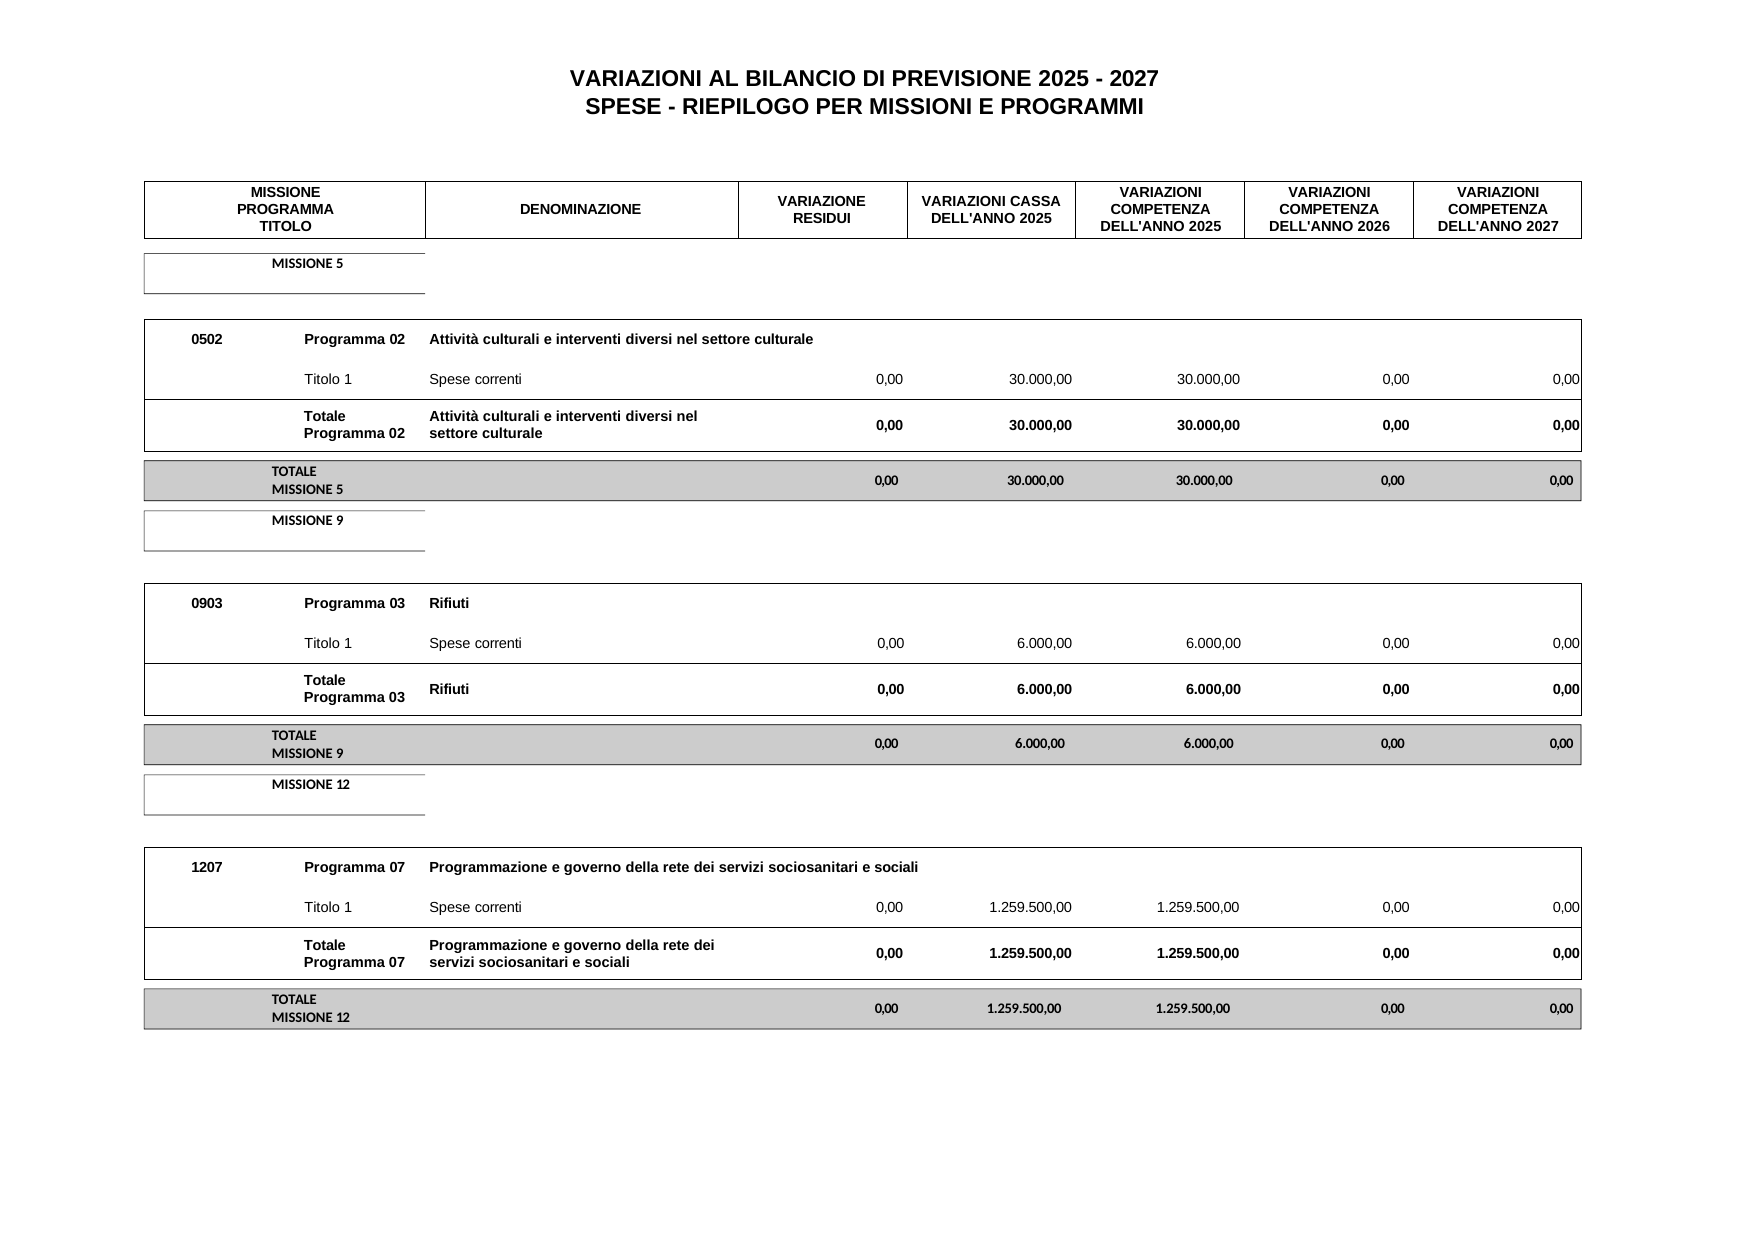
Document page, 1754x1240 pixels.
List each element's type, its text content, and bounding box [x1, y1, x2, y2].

table_cell 0,00 [1311, 664, 1480, 715]
table_cell Rifiuti [417, 664, 699, 715]
table_cell Totale Programma 02 [145, 400, 417, 451]
table_header Programmazione e governo della rete dei servizi sociosanitari e sociali Spese correnti 0,00 [417, 848, 953, 927]
table_cell 1.259.500,00 [1114, 928, 1311, 979]
table_header 0,00 [845, 320, 956, 399]
table_cell 0,00 [1480, 928, 1581, 979]
table_header VARIAZIONE RESIDUI [739, 182, 907, 237]
table_cell Totale Programma 03 [145, 664, 417, 715]
table_cell 1.259.500,00 [953, 928, 1114, 979]
table_header 0903 [145, 584, 263, 663]
table_header 0502 [145, 320, 263, 399]
table_header 0,00 [1311, 320, 1480, 399]
table_cell 6.000,00 [1129, 664, 1311, 715]
table_header 30.000,00 [1124, 320, 1311, 399]
table_header Programma 02 Titolo 1 [264, 320, 417, 399]
table_header VARIAZIONI COMPETENZA DELL'ANNO 2027 [1414, 182, 1581, 237]
table_header DENOMINAZIONE [426, 182, 738, 237]
table_header VARIAZIONI COMPETENZA DELL'ANNO 2025 [1076, 182, 1244, 237]
table_cell 0,00 [1311, 928, 1480, 979]
table_header 1207 [145, 848, 263, 927]
table_header Programma 03 Titolo 1 [264, 584, 417, 663]
table_header 0,00 [1311, 584, 1480, 663]
table_header 0,00 [699, 584, 960, 663]
table_cell 0,00 [1311, 400, 1480, 451]
table_header 0,00 [1480, 584, 1581, 663]
table_header 0,00 [1311, 848, 1480, 927]
table_cell 0,00 [795, 928, 953, 979]
table_header Programma 07 Titolo 1 [264, 848, 417, 927]
table_cell Programmazione e governo della rete dei servizi sociosanitari e sociali [417, 928, 795, 979]
table_header Rifiuti Spese correnti [417, 584, 699, 663]
table_header VARIAZIONI COMPETENZA DELL'ANNO 2026 [1245, 182, 1413, 237]
table_header 0,00 [1480, 320, 1581, 399]
table_cell 30.000,00 [956, 400, 1124, 451]
table_header 1.259.500,00 [1114, 848, 1311, 927]
table_header 0,00 [1480, 848, 1581, 927]
table_cell 0,00 [699, 664, 960, 715]
table_cell Totale Programma 07 [145, 928, 417, 979]
table_header MISSIONE PROGRAMMA TITOLO [145, 182, 425, 237]
table_cell 30.000,00 [1124, 400, 1311, 451]
table_header 6.000,00 [1129, 584, 1311, 663]
table_header 30.000,00 [956, 320, 1124, 399]
table_header 1.259.500,00 [953, 848, 1114, 927]
table_cell 6.000,00 [960, 664, 1128, 715]
table_header VARIAZIONI CASSA DELL'ANNO 2025 [908, 182, 1075, 237]
table_cell 0,00 [845, 400, 956, 451]
table_header Attività culturali e interventi diversi nel settore culturale Spese correnti [417, 320, 845, 399]
table_cell Attività culturali e interventi diversi nel settore culturale [417, 400, 845, 451]
table_cell 0,00 [1480, 664, 1581, 715]
table_header 6.000,00 [960, 584, 1128, 663]
table_cell 0,00 [1480, 400, 1581, 451]
